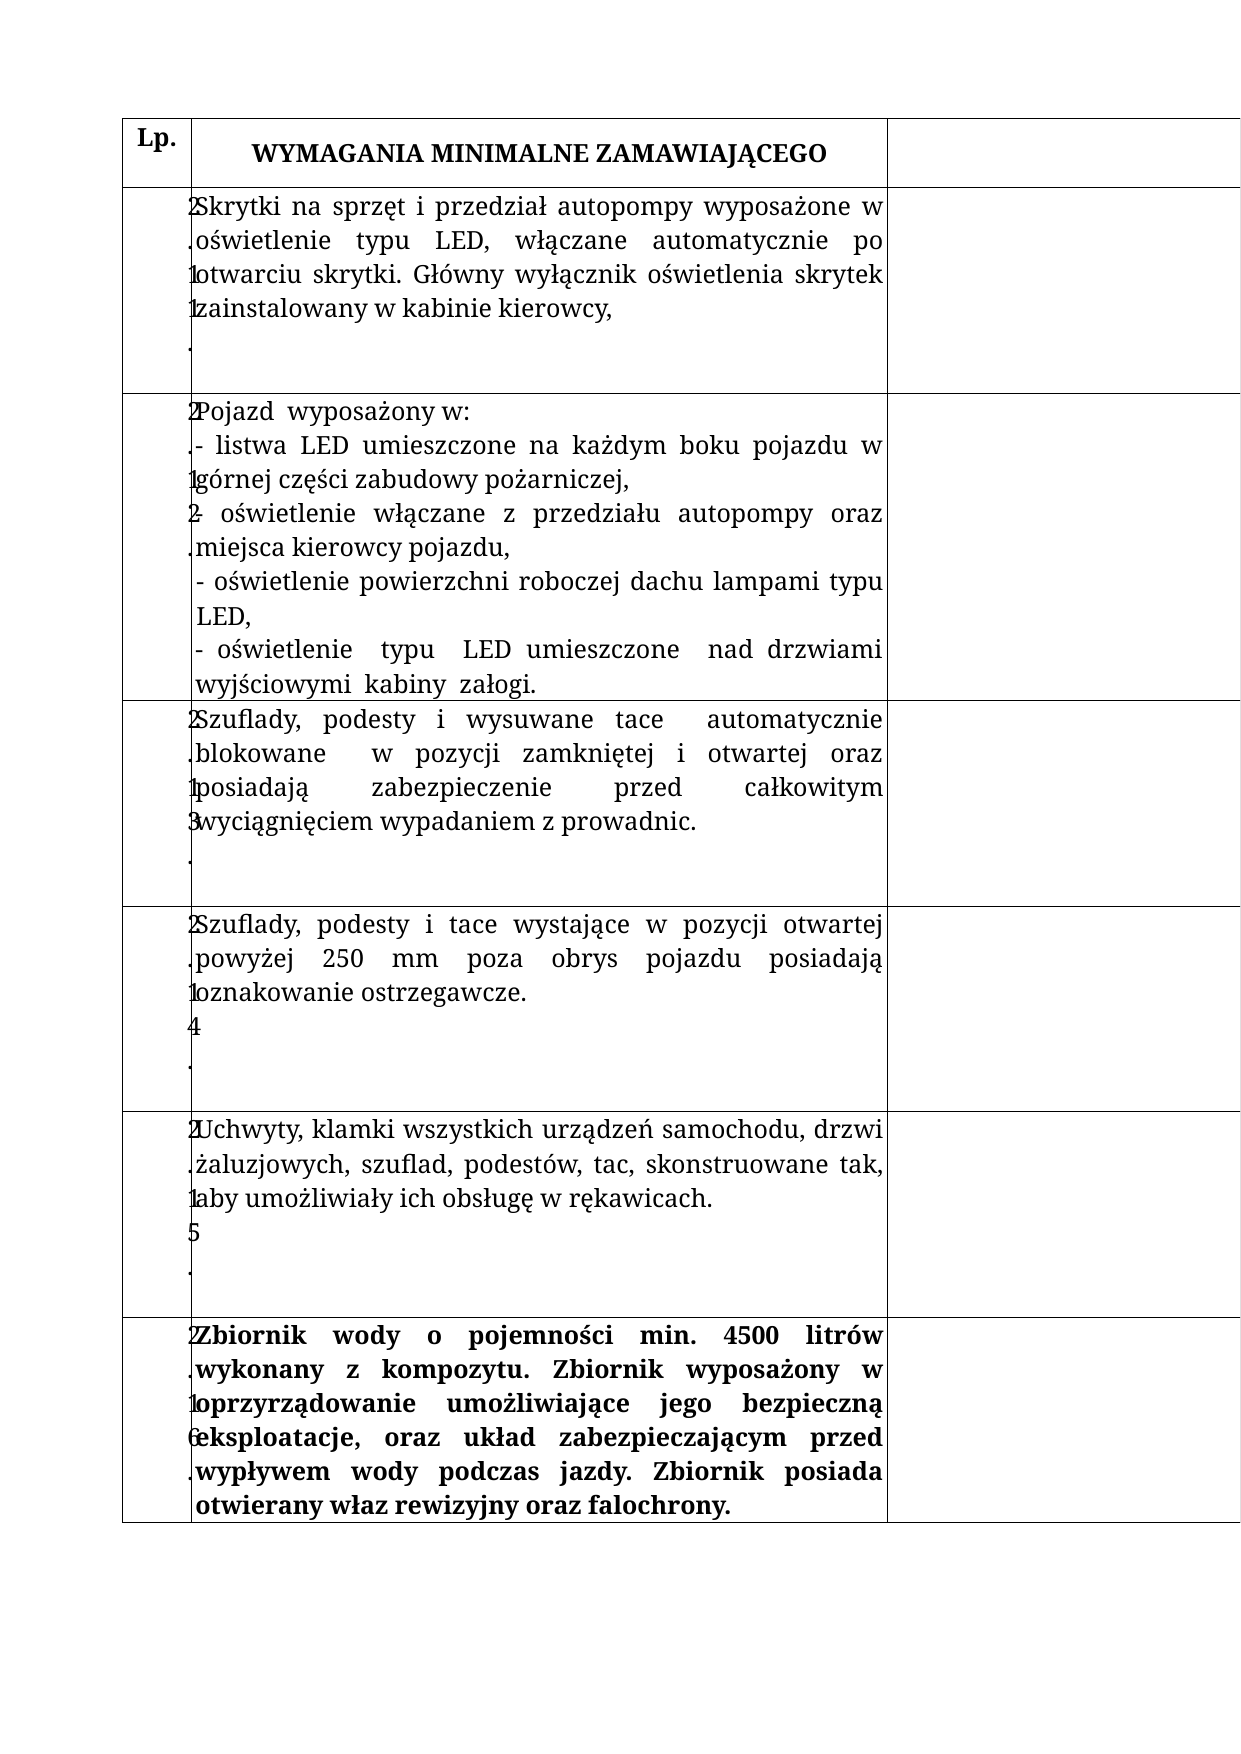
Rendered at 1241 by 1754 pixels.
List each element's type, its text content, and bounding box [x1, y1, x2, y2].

table_cell [123, 1112, 191, 1317]
table_cell Uchwyty, klamki wszystkich urządzeń samochodu, drzwi żaluzjowych, szuflad, podestów, tac, skonstruowane tak, aby umożliwiały ich obsługę w rękawicach. [192, 1112, 887, 1317]
table_header Lp. [123, 119, 191, 187]
table_cell Skrytki na sprzęt i przedział autopompy wyposażone w oświetlenie typu LED, włączane automatycznie po otwarciu skrytki. Główny wyłącznik oświetlenia skrytek zainstalowany w kabinie kierowcy, [192, 188, 887, 393]
table_cell Szuflady, podesty i tace wystające w pozycji otwartej powyżej 250 mm poza obrys pojazdu posiadają oznakowanie ostrzegawcze. [192, 907, 887, 1111]
table_cell [888, 907, 1240, 1111]
table_cell [123, 188, 191, 393]
table_cell [123, 1318, 191, 1522]
table_cell [888, 394, 1240, 700]
table_cell Zbiornik wody o pojemności min. 4500 litrów wykonany z kompozytu. Zbiornik wyposażony w oprzyrządowanie umożliwiające jego bezpieczną eksploatacje, oraz układ zabezpieczającym przed wypływem wody podczas jazdy. Zbiornik posiada otwierany właz rewizyjny oraz falochrony. [192, 1318, 887, 1522]
table_cell Pojazd wyposażony w: - listwa LED umieszczone na każdym boku pojazdu w górnej części zabudowy pożarniczej, - oświetlenie włączane z przedziału autopompy oraz miejsca kierowcy pojazdu, - oświetlenie powierzchni roboczej dachu lampami typu LED, - oświetlenie typu LED umieszczone nad drzwiami wyjściowymi kabiny załogi. [192, 394, 887, 700]
table_cell [888, 1112, 1240, 1317]
table_header WYMAGANIA MINIMALNE ZAMAWIAJĄCEGO [192, 119, 887, 187]
table_header [888, 119, 1240, 187]
table_cell [123, 701, 191, 906]
table_cell [888, 1318, 1240, 1522]
table_cell [123, 394, 191, 700]
table_cell [888, 701, 1240, 906]
table_cell [888, 188, 1240, 393]
table_cell Szuflady, podesty i wysuwane tace automatycznie blokowane w pozycji zamkniętej i otwartej oraz posiadają zabezpieczenie przed całkowitym wyciągnięciem wypadaniem z prowadnic. [192, 701, 887, 906]
table_cell [123, 907, 191, 1111]
